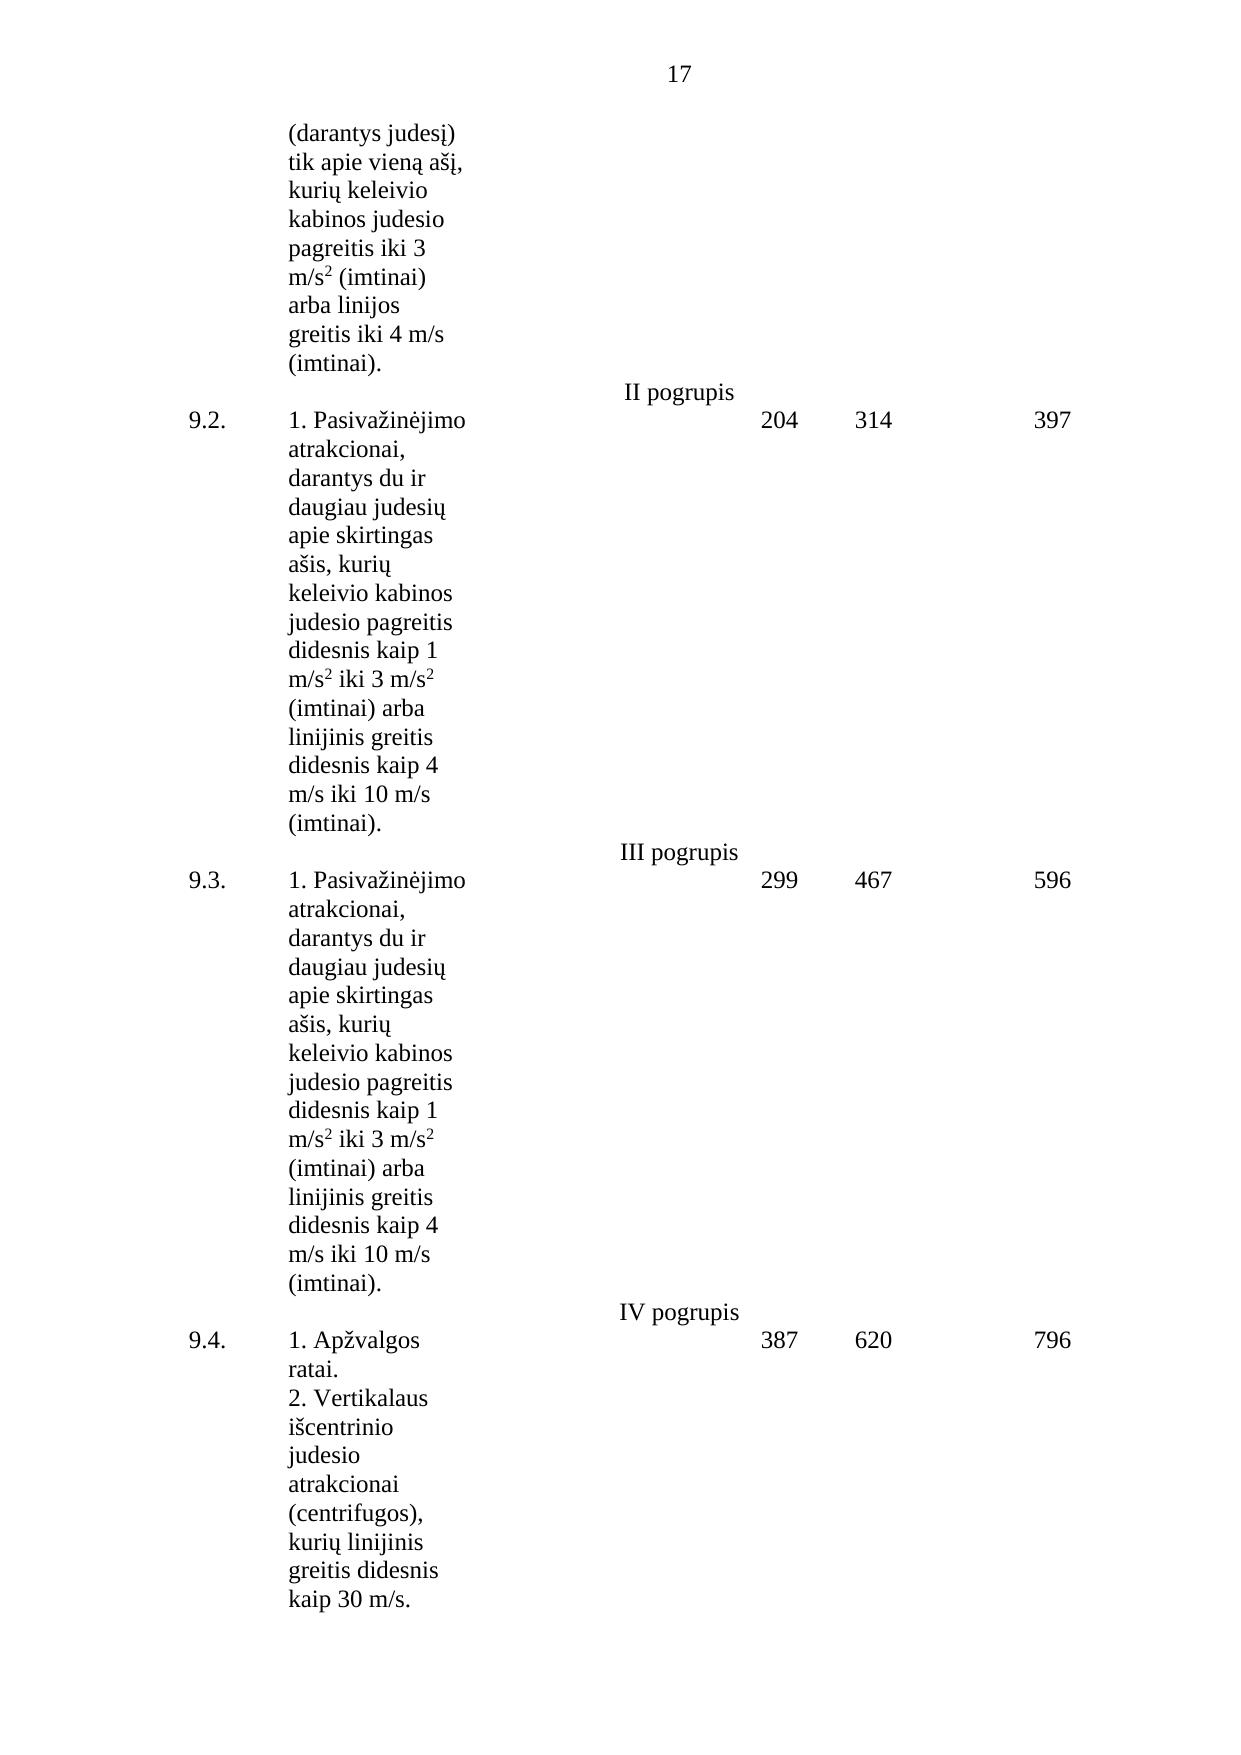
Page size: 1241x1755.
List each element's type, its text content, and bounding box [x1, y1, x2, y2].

table_cell 397 [1023, 406, 1181, 837]
table_cell [566, 1383, 654, 1613]
table_cell (darantys judesį) tik apie vieną ašį, kurių keleivio kabinos judesio pagreitis iki 3 m/s2 (imtinai) arba linijos greitis iki 4 m/s (imtinai). [277, 118, 478, 377]
table_cell [843, 118, 935, 377]
table_cell [1023, 1383, 1181, 1613]
table_cell [566, 1326, 654, 1383]
table_cell 204 [749, 406, 843, 837]
table_cell 796 [1023, 1326, 1181, 1383]
table_cell [566, 118, 654, 377]
table_cell [566, 406, 654, 837]
table_cell 596 [1023, 866, 1181, 1297]
table_cell III pogrupis [177, 837, 1181, 866]
table_cell [566, 866, 654, 1297]
table_cell 9.2. [177, 406, 277, 837]
table_cell [654, 118, 749, 377]
table_cell [935, 1326, 1022, 1383]
table_cell [654, 1383, 749, 1613]
table_cell II pogrupis [177, 377, 1181, 406]
table_cell [1023, 118, 1181, 377]
table_cell 467 [843, 866, 935, 1297]
table_cell [177, 118, 277, 377]
table_cell [935, 406, 1022, 837]
table_cell [654, 1326, 749, 1383]
table_cell [654, 866, 749, 1297]
table_cell [479, 1326, 566, 1383]
table_cell [479, 406, 566, 837]
table_cell [935, 118, 1022, 377]
table_cell 2. Vertikalaus išcentrinio judesio atrakcionai (centrifugos), kurių linijinis greitis didesnis kaip 30 m/s. [277, 1383, 478, 1613]
table_cell 1. Pasivažinėjimo atrakcionai, darantys du ir daugiau judesių apie skirtingas ašis, kurių keleivio kabinos judesio pagreitis didesnis kaip 1 m/s2 iki 3 m/s2 (imtinai) arba linijinis greitis didesnis kaip 4 m/s iki 10 m/s (imtinai). [277, 866, 478, 1297]
table_cell [479, 118, 566, 377]
table_cell 620 [843, 1326, 935, 1383]
table_cell [935, 866, 1022, 1297]
table_cell [479, 1383, 566, 1613]
table_cell IV pogrupis [177, 1297, 1181, 1326]
table_cell 299 [749, 866, 843, 1297]
table_cell [654, 406, 749, 837]
table_cell [843, 1383, 935, 1613]
table_cell 1. Apžvalgos ratai. [277, 1326, 478, 1383]
table_cell 314 [843, 406, 935, 837]
table_cell [935, 1383, 1022, 1613]
table_cell 387 [749, 1326, 843, 1383]
table_cell [749, 1383, 843, 1613]
table_cell [479, 866, 566, 1297]
table_cell [749, 118, 843, 377]
table_cell 1. Pasivažinėjimo atrakcionai, darantys du ir daugiau judesių apie skirtingas ašis, kurių keleivio kabinos judesio pagreitis didesnis kaip 1 m/s2 iki 3 m/s2 (imtinai) arba linijinis greitis didesnis kaip 4 m/s iki 10 m/s (imtinai). [277, 406, 478, 837]
table_cell 9.3. [177, 866, 277, 1297]
table_cell 9.4. [177, 1326, 277, 1613]
